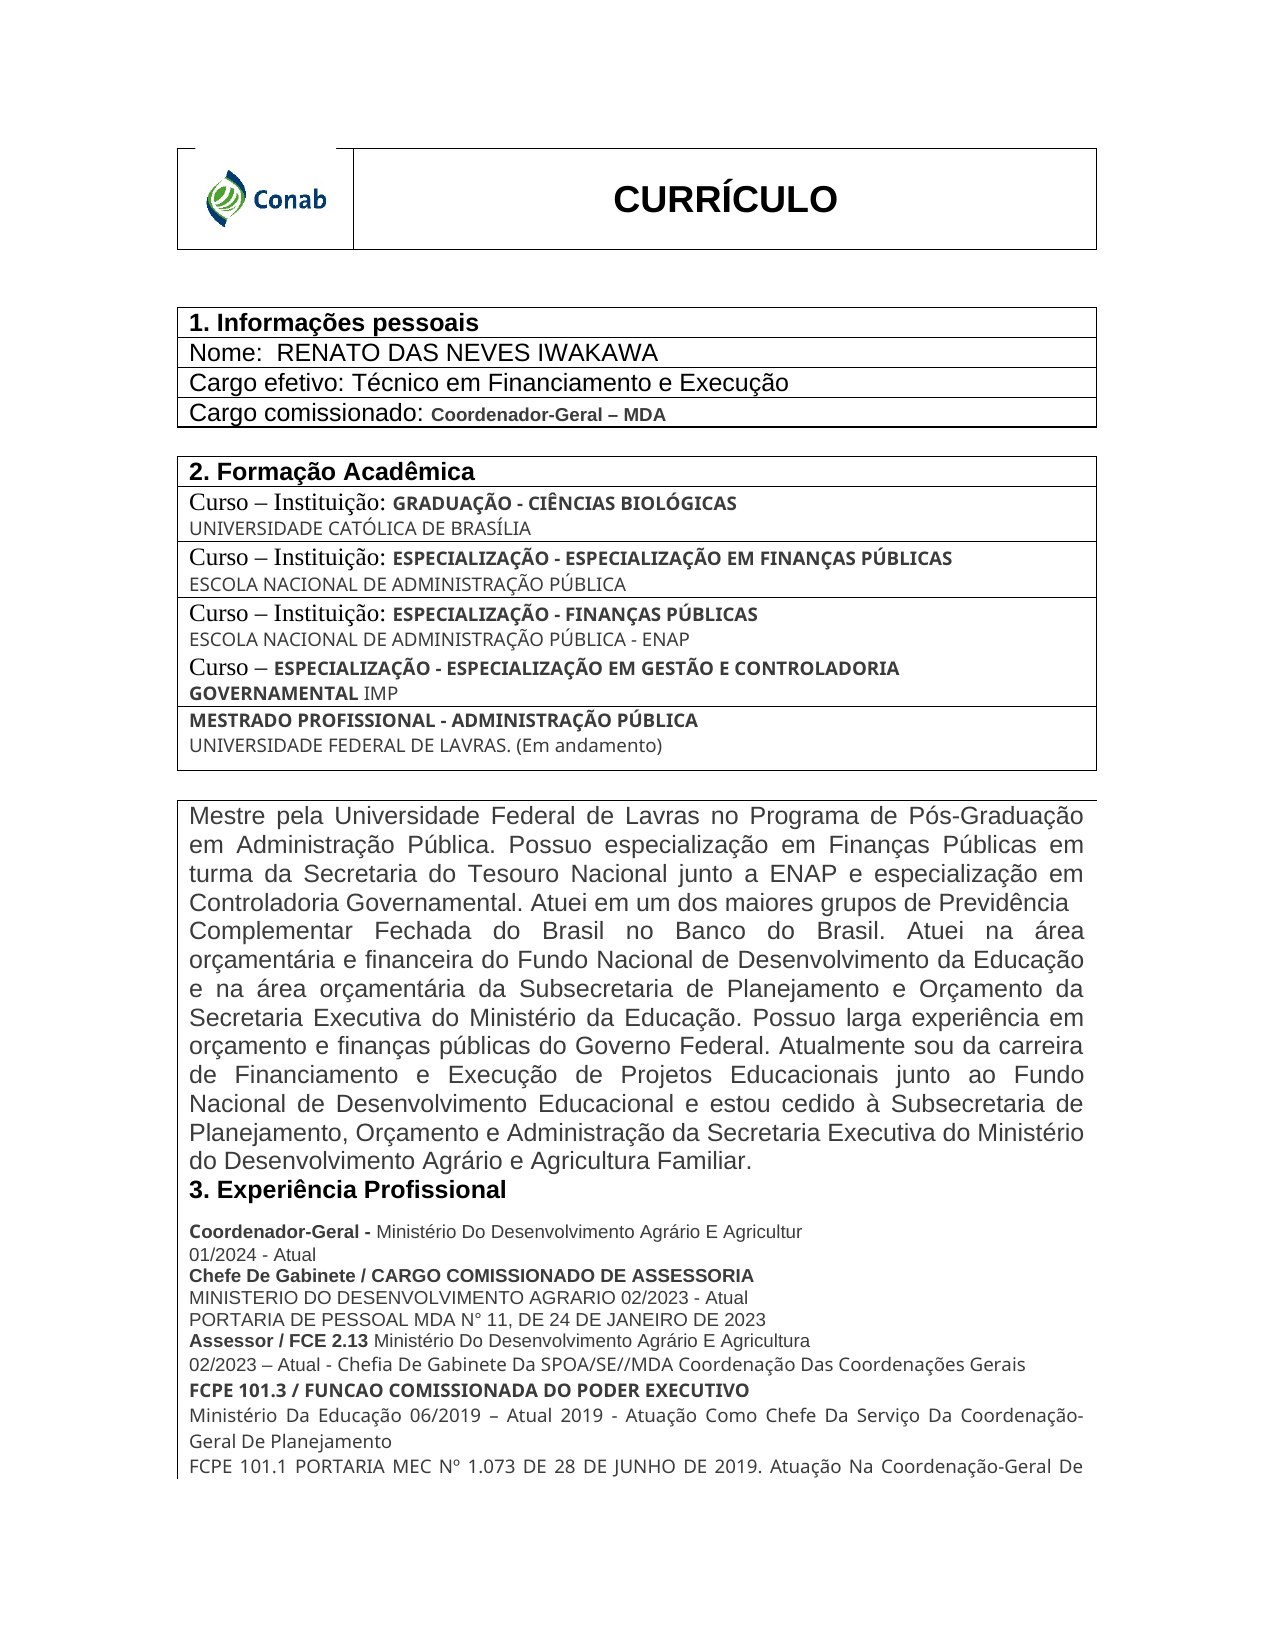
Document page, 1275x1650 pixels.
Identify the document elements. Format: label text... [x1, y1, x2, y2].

table_cell Curso – Instituição: ESPECIALIZAÇÃO - ESPECIALIZAÇÃO EM FINANÇAS PÚBLICAS ESCOLA NACIONAL DE ADMINISTRAÇÃO PÚBLICA [178, 542, 1096, 597]
table_cell Nome: RENATO DAS NEVES IWAKAWA [178, 338, 1096, 367]
table_header [178, 149, 195, 249]
table_cell Cargo comissionado: Coordenador-Geral – MDA [178, 398, 1096, 426]
table_cell Curso – Instituição: ESPECIALIZAÇÃO - FINANÇAS PÚBLICAS ESCOLA NACIONAL DE ADMINISTRAÇÃO PÚBLICA - ENAP Curso – ESPECIALIZAÇÃO - ESPECIALIZAÇÃO EM GESTÃO E CONTROLADORIA GOVERNAMENTAL IMP [178, 598, 1096, 706]
table_header 2. Formação Acadêmica [178, 457, 1096, 486]
table_header Mestre pela Universidade Federal de Lavras no Programa de Pós-Graduação em Administração Pública. Possuo especialização em Finanças Públicas em turma da Secretaria do Tesouro Nacional junto a ENAP e especialização em Controladoria Governamental. Atuei em um dos maiores grupos de Previdência Complementar Fechada do Brasil no Banco do Brasil. Atuei na área orçamentária e financeira do Fundo Nacional de Desenvolvimento da Educação e na área orçamentária da Subsecretaria de Planejamento e Orçamento da Secretaria Executiva do Ministério da Educação. Possuo larga experiência em orçamento e finanças públicas do Governo Federal. Atualmente sou da carreira de Financiamento e Execução de Projetos Educacionais junto ao Fundo Nacional de Desenvolvimento Educacional e estou cedido à Subsecretaria de Planejamento, Orçamento e Administração da Secretaria Executiva do Ministério do Desenvolvimento Agrário e Agricultura Familiar. [178, 801, 1097, 1175]
table_header CURRÍCULO [354, 149, 1096, 249]
table_cell MESTRADO PROFISSIONAL - ADMINISTRAÇÃO PÚBLICA UNIVERSIDADE FEDERAL DE LAVRAS. (Em andamento) [178, 707, 1096, 770]
table_cell 3. Experiência Profissional Coordenador-Geral - Ministério Do Desenvolvimento Agrário E Agricultur 01/2024 - Atual Chefe De Gabinete / CARGO COMISSIONADO DE ASSESSORIA MINISTERIO DO DESENVOLVIMENTO AGRARIO 02/2023 - Atual PORTARIA DE PESSOAL MDA N° 11, DE 24 DE JANEIRO DE 2023 Assessor / FCE 2.13 Ministério Do Desenvolvimento Agrário E Agricultura 02/2023 – Atual - Chefia De Gabinete Da SPOA/SE//MDA Coordenação Das Coordenações Gerais FCPE 101.3 / FUNCAO COMISSIONADA DO PODER EXECUTIVO Ministério Da Educação 06/2019 – Atual 2019 - Atuação Como Chefe Da Serviço Da Coordenação-Geral De Planejamento FCPE 101.1 PORTARIA MEC Nº 1.073 DE 28 DE JUNHO DE 2019. Atuação Na Coordenação-Geral De [178, 1175, 1097, 1479]
table_cell Cargo efetivo: Técnico em Financiamento e Execução [178, 368, 1096, 397]
table_cell Curso – Instituição: GRADUAÇÃO - CIÊNCIAS BIOLÓGICAS UNIVERSIDADE CATÓLICA DE BRASÍLIA [178, 487, 1096, 541]
table_header [337, 149, 353, 249]
table_header 1. Informações pessoais [178, 308, 1096, 337]
picture [195, 148, 337, 249]
